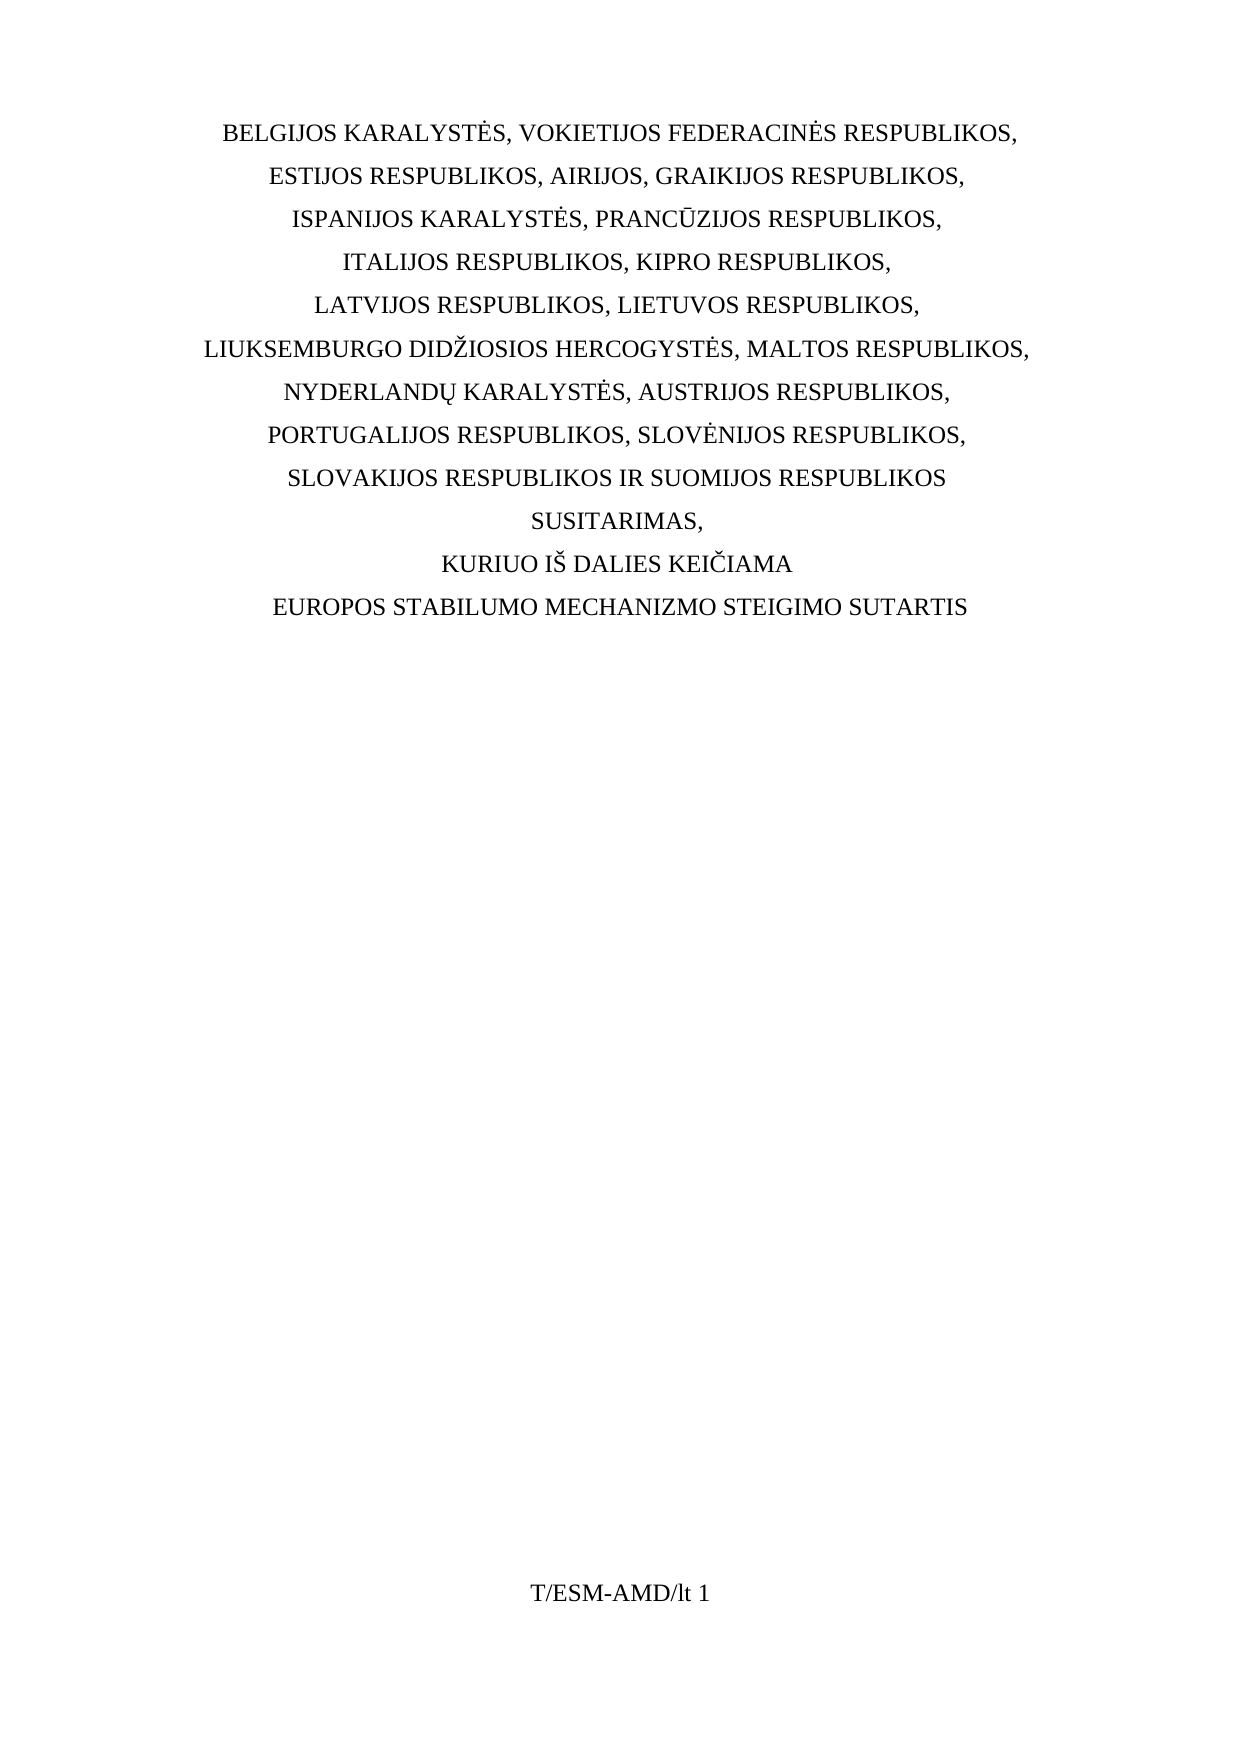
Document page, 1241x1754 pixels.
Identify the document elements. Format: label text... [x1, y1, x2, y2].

text BELGIJOS KARALYSTĖS, VOKIETIJOS FEDERACINĖS RESPUBLIKOS, ESTIJOS RESPUBLIKOS, AIRIJOS, GRAIKIJOS RESPUBLIKOS, ISPANIJOS KARALYSTĖS, PRANCŪZIJOS RESPUBLIKOS, ITALIJOS RESPUBLIKOS, KIPRO RESPUBLIKOS, LATVIJOS RESPUBLIKOS, LIETUVOS RESPUBLIKOS, LIUKSEMBURGO DIDŽIOSIOS HERCOGYSTĖS, MALTOS RESPUBLIKOS, NYDERLANDŲ KARALYSTĖS, AUSTRIJOS RESPUBLIKOS, PORTUGALIJOS RESPUBLIKOS, SLOVĖNIJOS RESPUBLIKOS, SLOVAKIJOS RESPUBLIKOS IR SUOMIJOS RESPUBLIKOS SUSITARIMAS, KURIUO IŠ DALIES KEIČIAMA EUROPOS STABILUMO MECHANIZMO STEIGIMO SUTARTIS [118, 118, 1122, 621]
